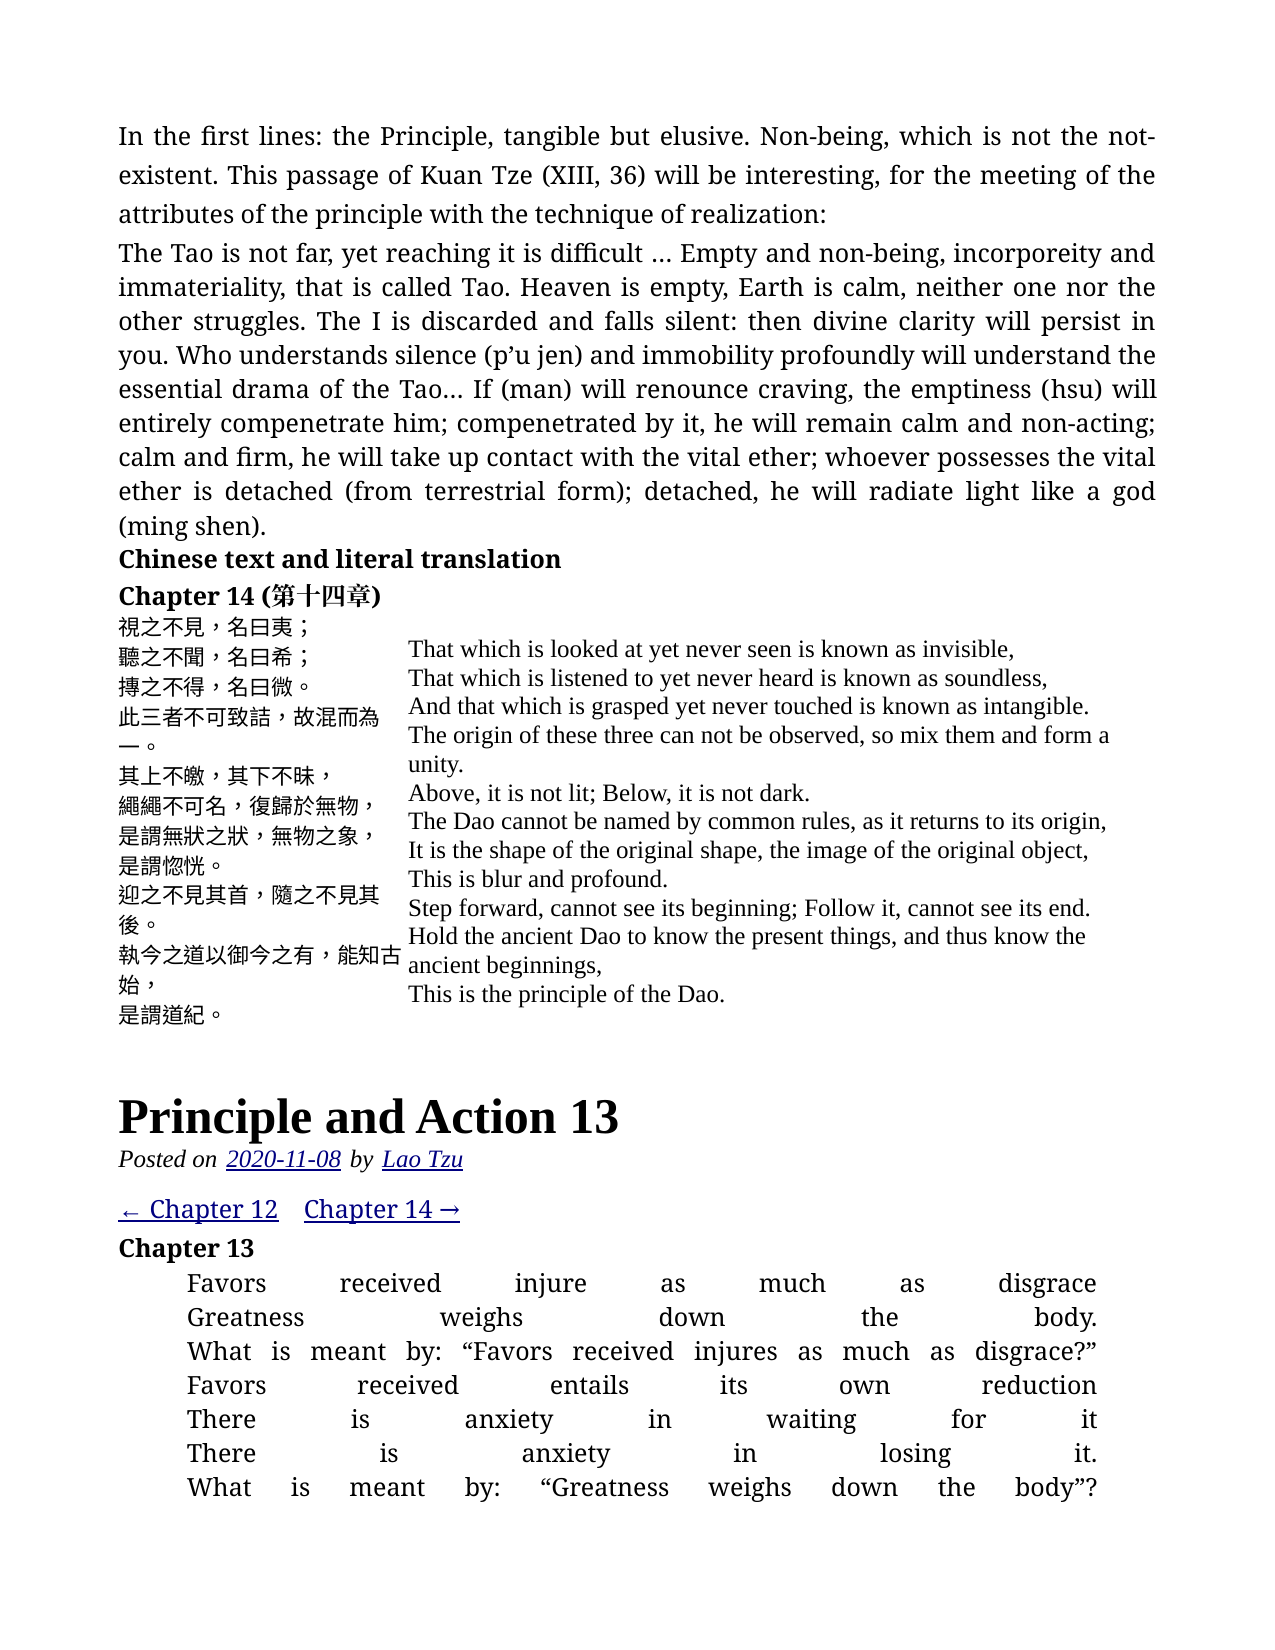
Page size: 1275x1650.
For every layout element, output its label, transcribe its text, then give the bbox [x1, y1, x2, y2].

text ← Chapter 12 Chapter 14 → [118, 1192, 1157, 1226]
text Posted on 2020-11-08 by Lao Tzu [118, 1144, 1157, 1173]
text The Tao is not far, yet reaching it is difficult … Empty and non-being, incorporeity and immateriality, that is called Tao. Heaven is empty, Earth is calm, neither one nor the other struggles. The I is discarded and falls silent: then divine clarity will persist in you. Who understands silence (p’u jen) and immobility profoundly will understand the essential drama of the Tao… If (man) will renounce craving, the emptiness (hsu) will entirely compenetrate him; compenetrated by it, he will remain calm and non-acting; calm and firm, he will take up contact with the vital ether; whoever possesses the vital ether is detached (from terrestrial form); detached, he will radiate light like a god (ming shen). [118, 236, 1157, 542]
table_header That which is looked at yet never seen is known as invisible, That which is listened to yet never heard is known as soundless, And that which is grasped yet never touched is known as intangible. The origin of these three can not be observed, so mix them and form a unity. Above, it is not lit; Below, it is not dark. The Dao cannot be named by common rules, as it returns to its origin, It is the shape of the original shape, the image of the original object, This is blur and profound. Step forward, cannot see its beginning; Follow it, cannot see its end. Hold the ancient Dao to know the present things, and thus know the ancient beginnings, This is the principle of the Dao. [408, 612, 1157, 1029]
subtitle Chapter 13 [118, 1231, 1157, 1265]
text Favors received injure as much as disgrace Greatness weighs down the body. What is meant by: “Favors received injures as much as disgrace?” Favors received entails its own reduction There is anxiety in waiting for it There is anxiety in losing it. What is meant by: “Greatness weighs down the body”? [187, 1265, 1098, 1504]
text In the first lines: the Principle, tangible but elusive. Non-being, which is not the not-existent. This passage of Kuan Tze (XIII, 36) will be interesting, for the meeting of the attributes of the principle with the technique of realization: [118, 118, 1157, 231]
subtitle Chapter 14 (第十四章) [118, 576, 1157, 612]
subtitle Chinese text and literal translation [118, 542, 1157, 576]
subtitle Principle and Action 13 [118, 1087, 1157, 1144]
table_header 視之不見，名曰夷； 聽之不聞，名曰希； 摶之不得，名曰微。 此三者不可致詰，故混而為一。 其上不皦，其下不昧， 繩繩不可名，復歸於無物， 是謂無狀之狀，無物之象， 是謂惚恍。 迎之不見其首，隨之不見其後。 執今之道以御今之有，能知古始， 是謂道紀。 [118, 612, 408, 1029]
